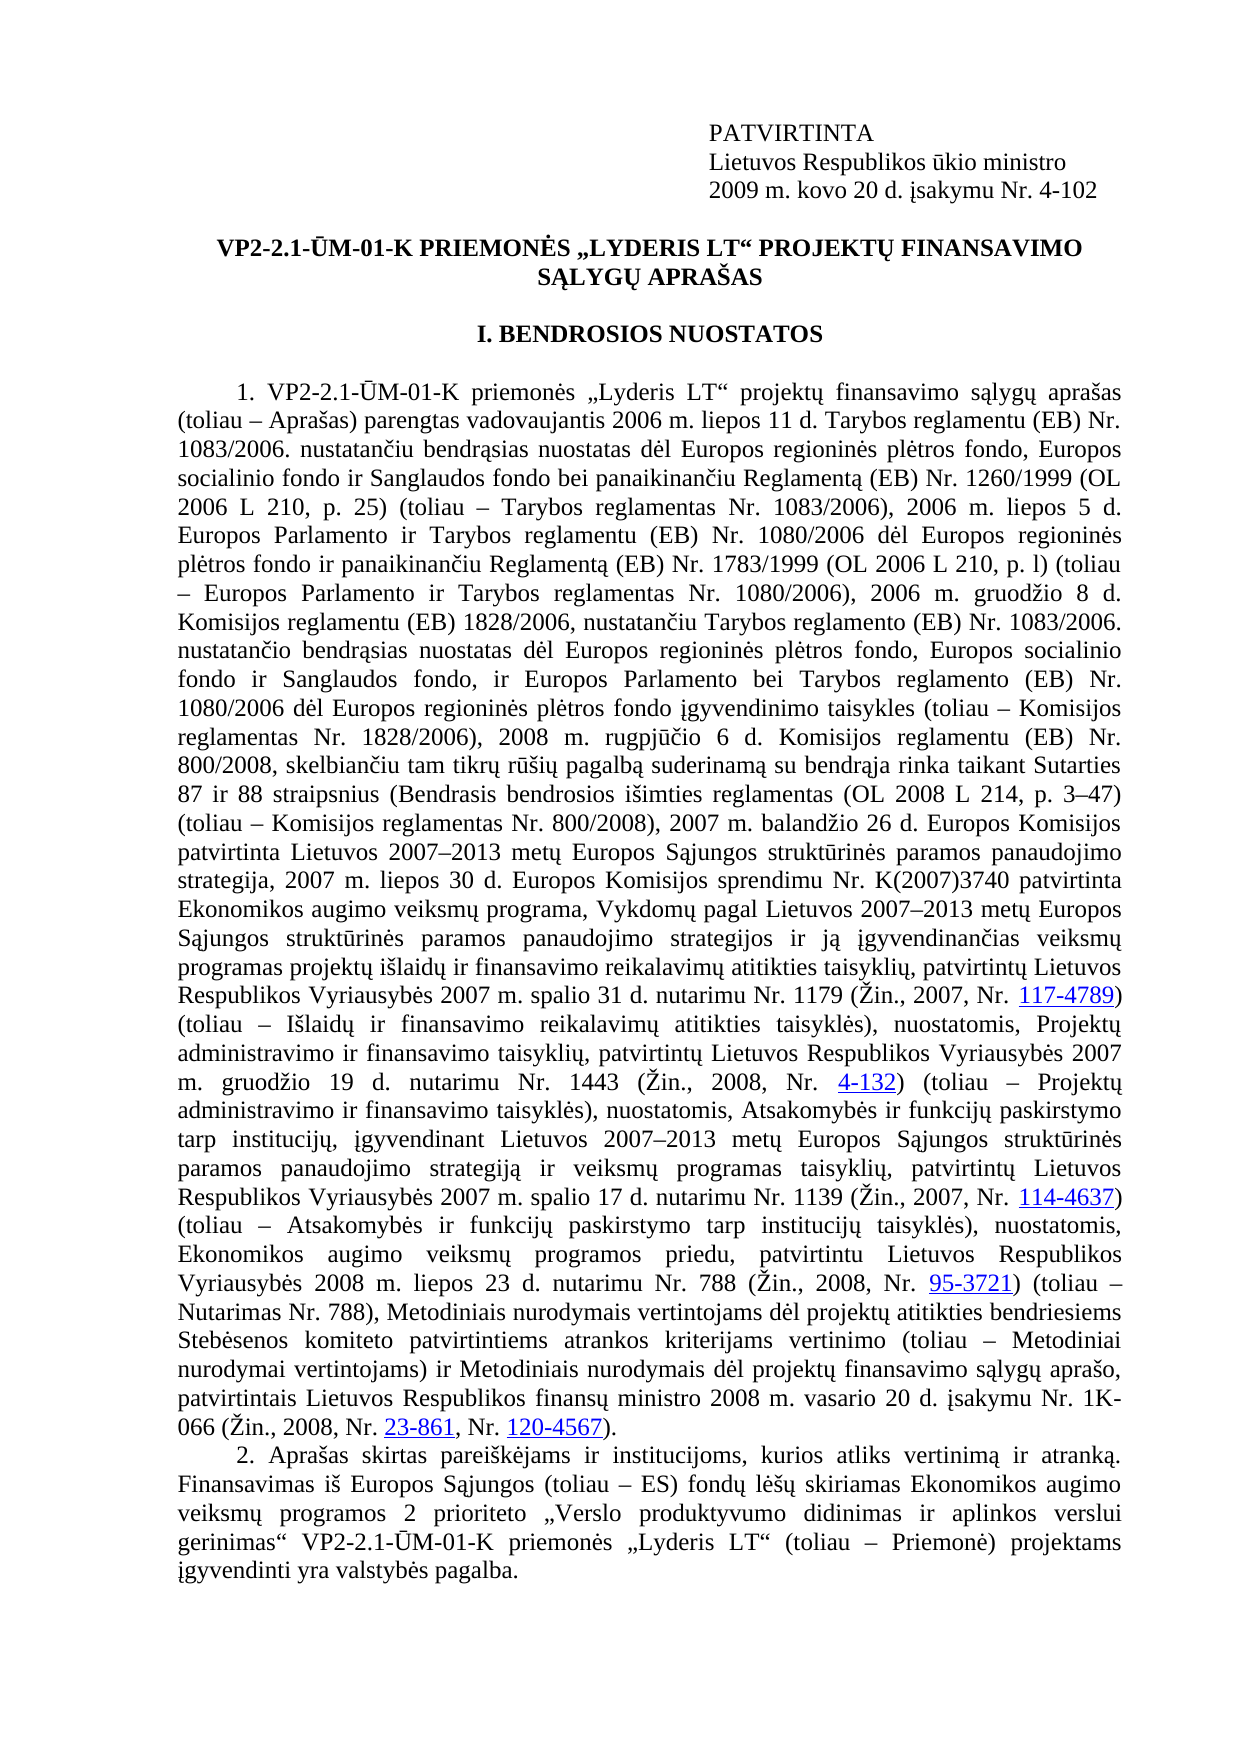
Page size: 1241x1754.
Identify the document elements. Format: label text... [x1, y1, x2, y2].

text I. BENDROSIOS NUOSTATOS [177, 319, 1122, 348]
text 1. VP2-2.1-ŪM-01-K priemonės „Lyderis LT“ projektų finansavimo sąlygų aprašas (toliau – Aprašas) parengtas vadovaujantis 2006 m. liepos 11 d. Tarybos reglamentu (EB) Nr. 1083/2006. nustatančiu bendrąsias nuostatas dėl Europos regioninės plėtros fondo, Europos socialinio fondo ir Sanglaudos fondo bei panaikinančiu Reglamentą (EB) Nr. 1260/1999 (OL 2006 L 210, p. 25) (toliau – Tarybos reglamentas Nr. 1083/2006), 2006 m. liepos 5 d. Europos Parlamento ir Tarybos reglamentu (EB) Nr. 1080/2006 dėl Europos regioninės plėtros fondo ir panaikinančiu Reglamentą (EB) Nr. 1783/1999 (OL 2006 L 210, p. l) (toliau – Europos Parlamento ir Tarybos reglamentas Nr. 1080/2006), 2006 m. gruodžio 8 d. Komisijos reglamentu (EB) 1828/2006, nustatančiu Tarybos reglamento (EB) Nr. 1083/2006. nustatančio bendrąsias nuostatas dėl Europos regioninės plėtros fondo, Europos socialinio fondo ir Sanglaudos fondo, ir Europos Parlamento bei Tarybos reglamento (EB) Nr. 1080/2006 dėl Europos regioninės plėtros fondo įgyvendinimo taisykles (toliau – Komisijos reglamentas Nr. 1828/2006), 2008 m. rugpjūčio 6 d. Komisijos reglamentu (EB) Nr. 800/2008, skelbiančiu tam tikrų rūšių pagalbą suderinamą su bendrąja rinka taikant Sutarties 87 ir 88 straipsnius (Bendrasis bendrosios išimties reglamentas (OL 2008 L 214, p. 3–47) (toliau – Komisijos reglamentas Nr. 800/2008), 2007 m. balandžio 26 d. Europos Komisijos patvirtinta Lietuvos 2007–2013 metų Europos Sąjungos struktūrinės paramos panaudojimo strategija, 2007 m. liepos 30 d. Europos Komisijos sprendimu Nr. K(2007)3740 patvirtinta Ekonomikos augimo veiksmų programa, Vykdomų pagal Lietuvos 2007–2013 metų Europos Sąjungos struktūrinės paramos panaudojimo strategijos ir ją įgyvendinančias veiksmų programas projektų išlaidų ir finansavimo reikalavimų atitikties taisyklių, patvirtintų Lietuvos Respublikos Vyriausybės 2007 m. spalio 31 d. nutarimu Nr. 1179 (Žin., 2007, Nr. 117-4789) (toliau – Išlaidų ir finansavimo reikalavimų atitikties taisyklės), nuostatomis, Projektų administravimo ir finansavimo taisyklių, patvirtintų Lietuvos Respublikos Vyriausybės 2007 m. gruodžio 19 d. nutarimu Nr. 1443 (Žin., 2008, Nr. 4-132) (toliau – Projektų administravimo ir finansavimo taisyklės), nuostatomis, Atsakomybės ir funkcijų paskirstymo tarp institucijų, įgyvendinant Lietuvos 2007–2013 metų Europos Sąjungos struktūrinės paramos panaudojimo strategiją ir veiksmų programas taisyklių, patvirtintų Lietuvos Respublikos Vyriausybės 2007 m. spalio 17 d. nutarimu Nr. 1139 (Žin., 2007, Nr. 114-4637) (toliau – Atsakomybės ir funkcijų paskirstymo tarp institucijų taisyklės), nuostatomis, Ekonomikos augimo veiksmų programos priedu, patvirtintu Lietuvos Respublikos Vyriausybės 2008 m. liepos 23 d. nutarimu Nr. 788 (Žin., 2008, Nr. 95-3721) (toliau – Nutarimas Nr. 788), Metodiniais nurodymais vertintojams dėl projektų atitikties bendriesiems Stebėsenos komiteto patvirtintiems atrankos kriterijams vertinimo (toliau – Metodiniai nurodymai vertintojams) ir Metodiniais nurodymais dėl projektų finansavimo sąlygų aprašo, patvirtintais Lietuvos Respublikos finansų ministro 2008 m. vasario 20 d. įsakymu Nr. 1K-066 (Žin., 2008, Nr. 23-861, Nr. 120-4567). [177, 377, 1122, 1441]
text VP2-2.1-ŪM-01-K PRIEMONĖS „LYDERIS LT“ PROJEKTŲ FINANSAVIMO SĄLYGŲ APRAŠAS [177, 233, 1122, 291]
text Lietuvos Respublikos ūkio ministro [177, 147, 1122, 176]
text 2. Aprašas skirtas pareiškėjams ir institucijoms, kurios atliks vertinimą ir atranką. Finansavimas iš Europos Sąjungos (toliau – ES) fondų lėšų skiriamas Ekonomikos augimo veiksmų programos 2 prioriteto „Verslo produktyvumo didinimas ir aplinkos verslui gerinimas“ VP2-2.1-ŪM-01-K priemonės „Lyderis LT“ (toliau – Priemonė) projektams įgyvendinti yra valstybės pagalba. [177, 1441, 1122, 1584]
text PATVIRTINTA [709, 118, 1122, 147]
text 2009 m. kovo 20 d. įsakymu Nr. 4-102 [177, 176, 1122, 204]
